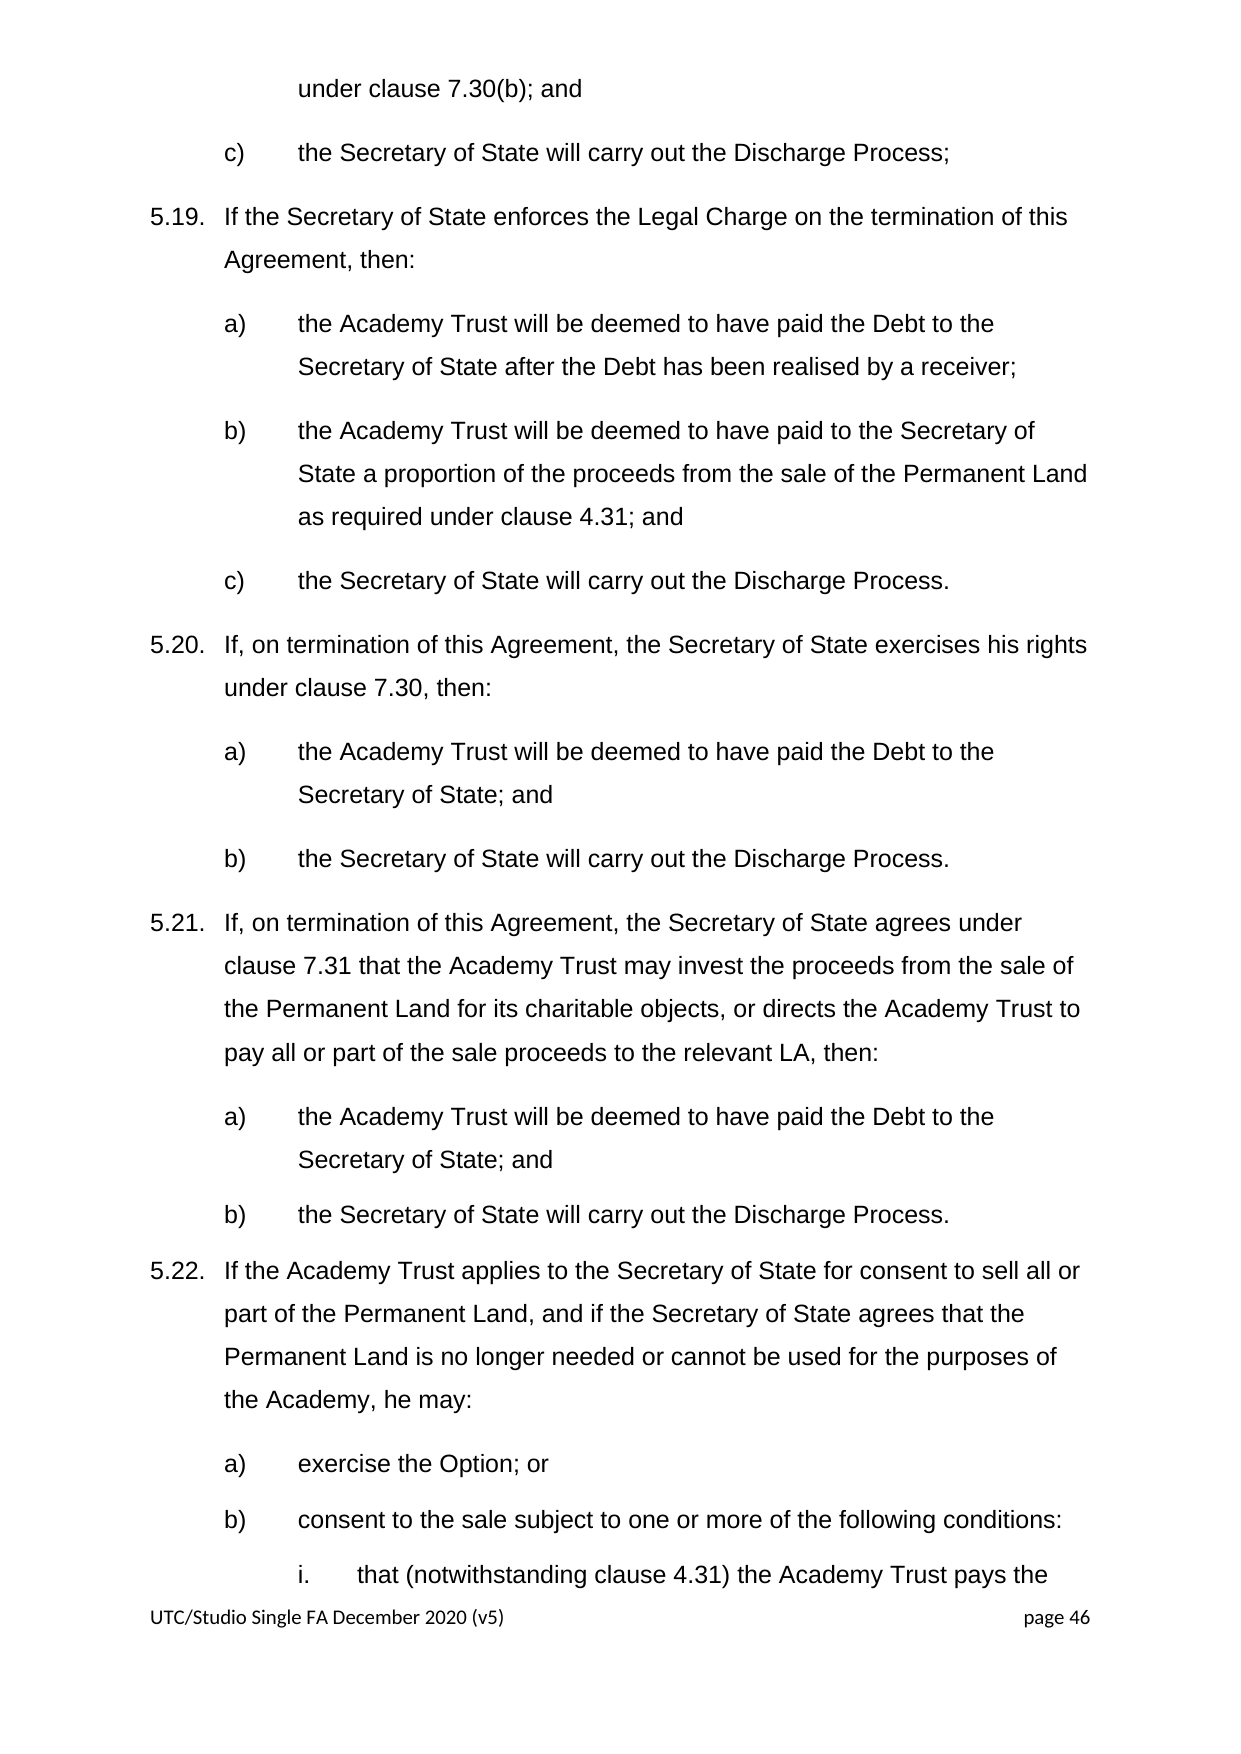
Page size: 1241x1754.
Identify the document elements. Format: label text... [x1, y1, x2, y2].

list under clause 7.30(b); and [224, 74, 1090, 102]
list the Secretary of State will carry out the Discharge Process. [224, 1200, 1090, 1229]
list the Secretary of State will carry out the Discharge Process; [224, 138, 1090, 166]
list the Secretary of State will carry out the Discharge Process. [224, 566, 1090, 595]
list the Academy Trust will be deemed to have paid the Debt to the Secretary of State; and [224, 1101, 1090, 1173]
list the Academy Trust will be deemed to have paid the Debt to the Secretary of State; and [224, 737, 1090, 809]
list If the Secretary of State enforces the Legal Charge on the termination of this Agreement, then: [150, 202, 1090, 273]
list If the Academy Trust applies to the Secretary of State for consent to sell all or part of the Permanent Land, and if the Secretary of State agrees that the Permanent Land is no longer needed or cannot be used for the purposes of the Academy, he may: [150, 1256, 1090, 1414]
text a) exercise the Option; or [224, 1449, 1090, 1478]
list If, on termination of this Agreement, the Secretary of State exercises his rights under clause 7.30, then: [150, 630, 1090, 702]
text b) consent to the sale subject to one or more of the following conditions: [224, 1505, 1090, 1533]
list the Secretary of State will carry out the Discharge Process. [224, 844, 1090, 873]
list the Academy Trust will be deemed to have paid the Debt to the Secretary of State after the Debt has been realised by a receiver; [224, 309, 1090, 381]
list the Academy Trust will be deemed to have paid to the Secretary of State a proportion of the proceeds from the sale of the Permanent Land as required under clause 4.31; and [224, 416, 1090, 531]
list If, on termination of this Agreement, the Secretary of State agrees under clause 7.31 that the Academy Trust may invest the proceeds from the sale of the Permanent Land for its charitable objects, or directs the Academy Trust to pay all or part of the sale proceeds to the relevant LA, then: [150, 908, 1090, 1066]
list that (notwithstanding clause 4.31) the Academy Trust pays the [298, 1560, 1090, 1589]
